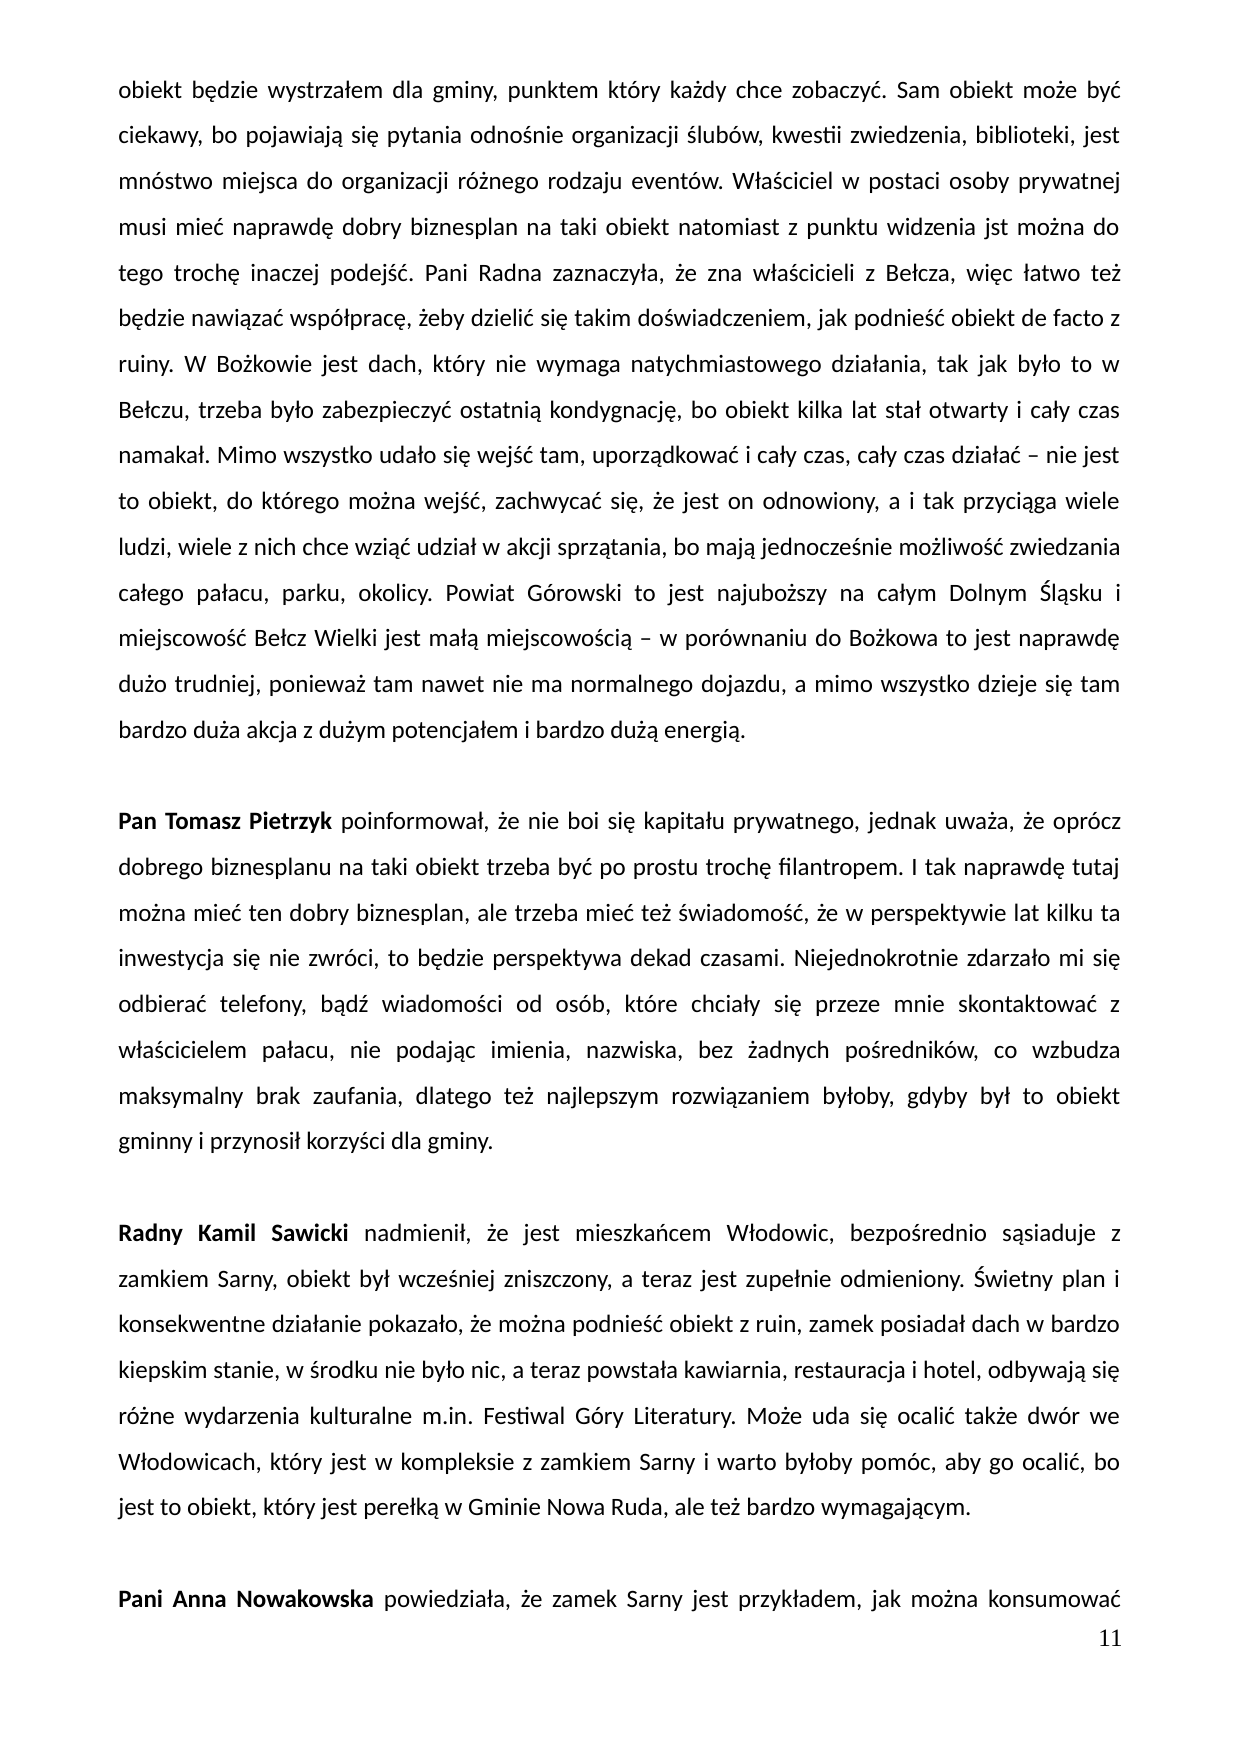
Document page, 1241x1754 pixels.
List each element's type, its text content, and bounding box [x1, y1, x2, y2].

text Pani Anna Nowakowska powiedziała, że zamek Sarny jest przykładem, jak można konsumować [118, 1583, 1122, 1613]
text Pan Tomasz Pietrzyk poinformował, że nie boi się kapitału prywatnego, jednak uważa, że oprócz dobrego biznesplanu na taki obiekt trzeba być po prostu trochę filantropem. I tak naprawdę tutaj można mieć ten dobry biznesplan, ale trzeba mieć też świadomość, że w perspektywie lat kilku ta inwestycja się nie zwróci, to będzie perspektywa dekad czasami. Niejednokrotnie zdarzało mi się odbierać telefony, bądź wiadomości od osób, które chciały się przeze mnie skontaktować z właścicielem pałacu, nie podając imienia, nazwiska, bez żadnych pośredników, co wzbudza maksymalny brak zaufania, dlatego też najlepszym rozwiązaniem byłoby, gdyby był to obiekt gminny i przynosił korzyści dla gminy. [118, 805, 1122, 1156]
text Radny Kamil Sawicki nadmienił, że jest mieszkańcem Włodowic, bezpośrednio sąsiaduje z zamkiem Sarny, obiekt był wcześniej zniszczony, a teraz jest zupełnie odmieniony. Świetny plan i konsekwentne działanie pokazało, że można podnieść obiekt z ruin, zamek posiadał dach w bardzo kiepskim stanie, w środku nie było nic, a teraz powstała kawiarnia, restauracja i hotel, odbywają się różne wydarzenia kulturalne m.in. Festiwal Góry Literatury. Może uda się ocalić także dwór we Włodowicach, który jest w kompleksie z zamkiem Sarny i warto byłoby pomóc, aby go ocalić, bo jest to obiekt, który jest perełką w Gminie Nowa Ruda, ale też bardzo wymagającym. [118, 1217, 1122, 1522]
text obiekt będzie wystrzałem dla gminy, punktem który każdy chce zobaczyć. Sam obiekt może być ciekawy, bo pojawiają się pytania odnośnie organizacji ślubów, kwestii zwiedzenia, biblioteki, jest mnóstwo miejsca do organizacji różnego rodzaju eventów. Właściciel w postaci osoby prywatnej musi mieć naprawdę dobry biznesplan na taki obiekt natomiast z punktu widzenia jst można do tego trochę inaczej podejść. Pani Radna zaznaczyła, że zna właścicieli z Bełcza, więc łatwo też będzie nawiązać współpracę, żeby dzielić się takim doświadczeniem, jak podnieść obiekt de facto z ruiny. W Bożkowie jest dach, który nie wymaga natychmiastowego działania, tak jak było to w Bełczu, trzeba było zabezpieczyć ostatnią kondygnację, bo obiekt kilka lat stał otwarty i cały czas namakał. Mimo wszystko udało się wejść tam, uporządkować i cały czas, cały czas działać – nie jest to obiekt, do którego można wejść, zachwycać się, że jest on odnowiony, a i tak przyciąga wiele ludzi, wiele z nich chce wziąć udział w akcji sprzątania, bo mają jednocześnie możliwość zwiedzania całego pałacu, parku, okolicy. Powiat Górowski to jest najuboższy na całym Dolnym Śląsku i miejscowość Bełcz Wielki jest małą miejscowością – w porównaniu do Bożkowa to jest naprawdę dużo trudniej, ponieważ tam nawet nie ma normalnego dojazdu, a mimo wszystko dzieje się tam bardzo duża akcja z dużym potencjałem i bardzo dużą energią. [118, 74, 1122, 744]
